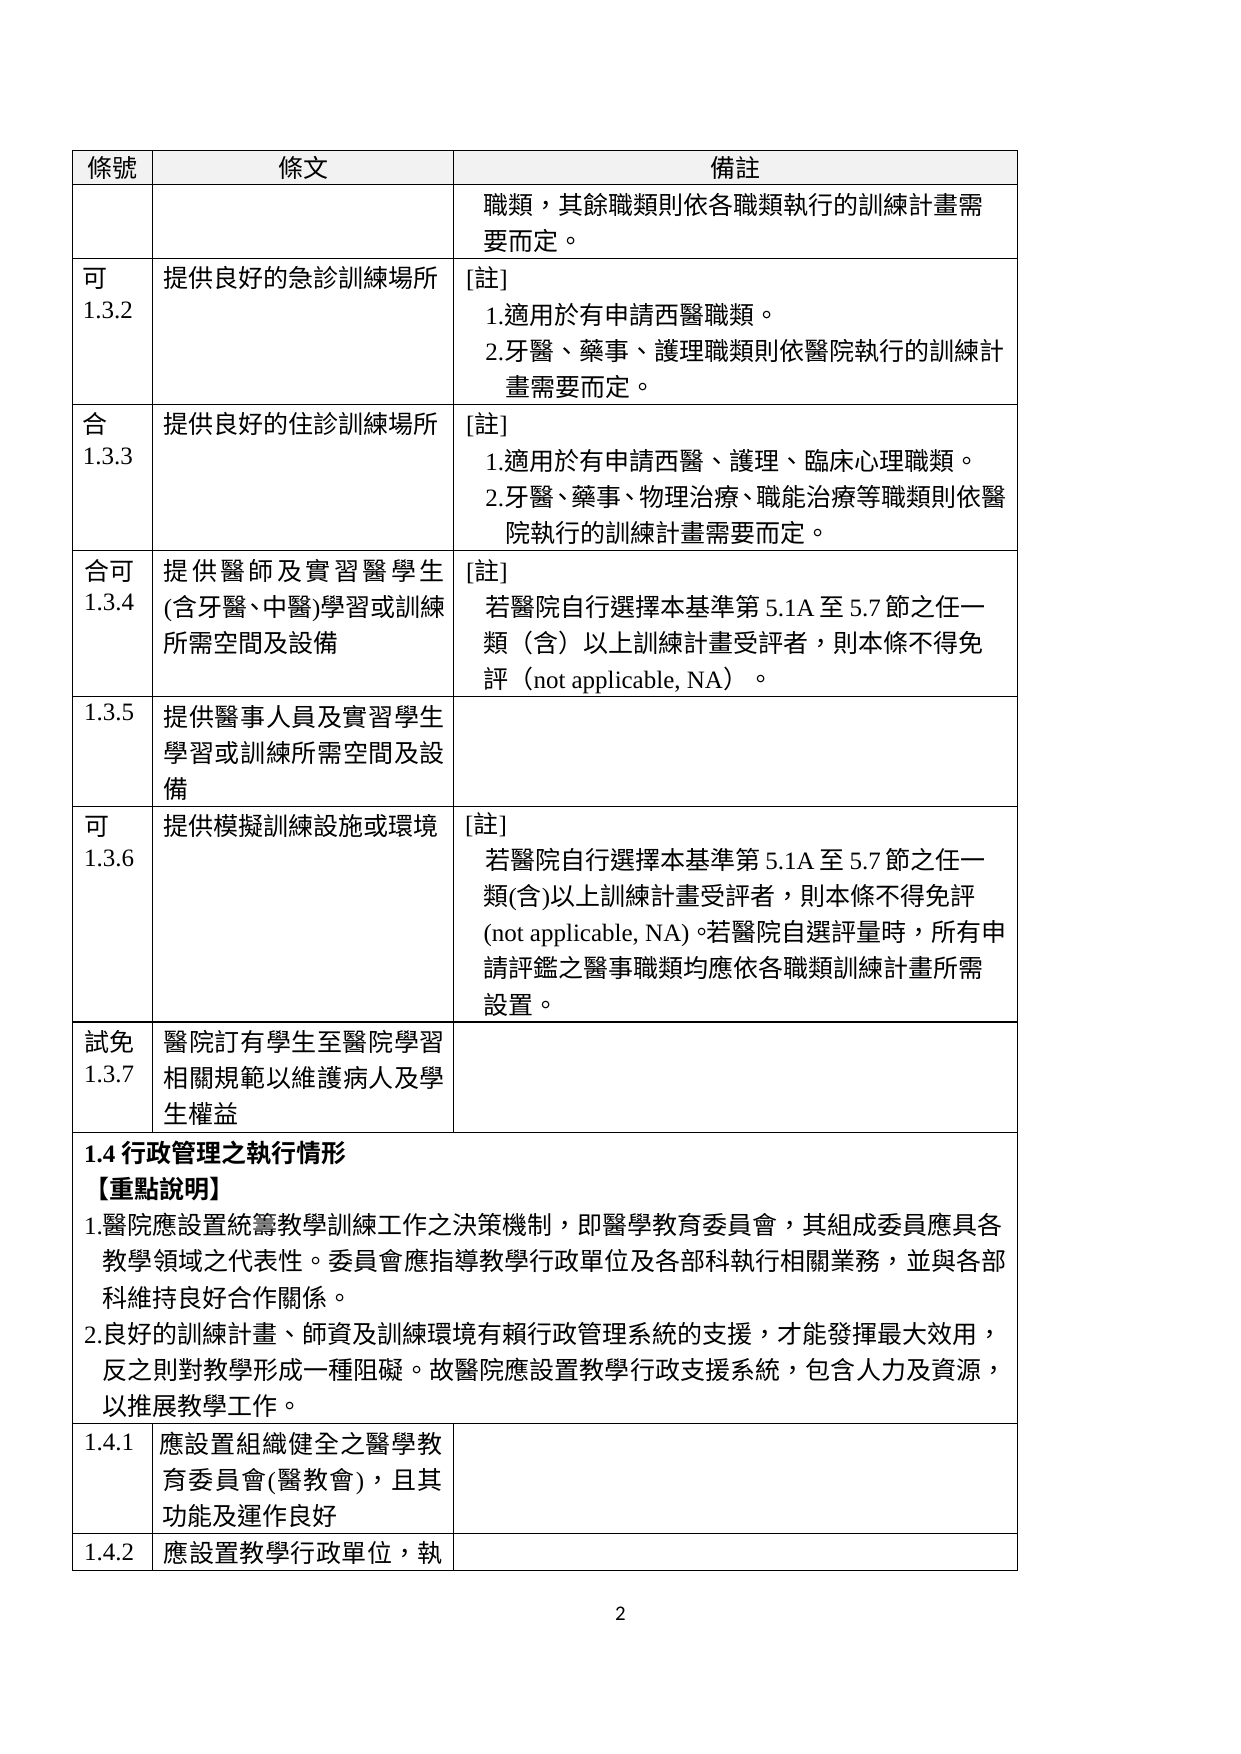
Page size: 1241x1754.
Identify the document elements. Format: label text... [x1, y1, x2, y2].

table_cell 應設置教學行政單位，執 [153, 1534, 453, 1570]
table_cell [454, 1424, 1017, 1533]
table_cell 1.4.2 [73, 1534, 152, 1570]
table_cell 職類，其餘職類則依各職類執行的訓練計畫需要而定。 [454, 185, 1017, 258]
table_cell 醫院訂有學生至醫院學習相關規範以維護病人及學生權益 [153, 1023, 453, 1132]
table_cell [73, 185, 152, 258]
table_cell [註] 1.適用於有申請西醫、護理、臨床心理職類。 2.牙醫、藥事、物理治療、職能治療等職類則依醫院執行的訓練計畫需要而定。 [454, 405, 1017, 550]
table_header 備註 [454, 151, 1017, 184]
table_header 條號 [73, 151, 152, 184]
table_cell 1.4.1 [73, 1424, 152, 1533]
table_cell [註] 若醫院自行選擇本基準第5.1A至5.7節之任一類(含)以上訓練計畫受評者，則本條不得免評(not applicable, NA)。若醫院自選評量時，所有申請評鑑之醫事職類均應依各職類訓練計畫所需設置。 [454, 807, 1017, 1021]
table_cell 可 1.3.6 [73, 807, 152, 1021]
table_cell 應設置組織健全之醫學教育委員會(醫教會)，且其功能及運作良好 [153, 1424, 453, 1533]
table_cell 試免 1.3.7 [73, 1023, 152, 1132]
table_cell 合可 1.3.4 [73, 551, 152, 696]
table_cell [454, 697, 1017, 806]
table_cell 合1.3.3 [73, 405, 152, 550]
table_cell [註] 若醫院自行選擇本基準第5.1A至5.7節之任一類（含）以上訓練計畫受評者，則本條不得免評（not applicable, NA）。 [454, 551, 1017, 696]
table_cell 提供醫師及實習醫學生(含牙醫、中醫)學習或訓練所需空間及設備 [153, 551, 453, 696]
table_cell 可1.3.2 [73, 259, 152, 404]
table_cell [454, 1534, 1017, 1570]
table_cell 提供模擬訓練設施或環境 [153, 807, 453, 1021]
table_cell 提供醫事人員及實習學生學習或訓練所需空間及設備 [153, 697, 453, 806]
table_cell 提供良好的住診訓練場所 [153, 405, 453, 550]
table_cell 1.3.5 [73, 697, 152, 806]
table_cell 提供良好的急診訓練場所 [153, 259, 453, 404]
table_cell [454, 1023, 1017, 1132]
table_cell [註] 1.適用於有申請西醫職類。 2.牙醫、藥事、護理職類則依醫院執行的訓練計畫需要而定。 [454, 259, 1017, 404]
table_header 條文 [153, 151, 453, 184]
table_cell [153, 185, 453, 258]
table_cell 1.4 行政管理之執行情形 【重點說明】 1.醫院應設置統籌教學訓練工作之決策機制，即醫學教育委員會，其組成委員應具各教學領域之代表性。委員會應指導教學行政單位及各部科執行相關業務，並與各部科維持良好合作關係。 2.良好的訓練計畫、師資及訓練環境有賴行政管理系統的支援，才能發揮最大效用，反之則對教學形成一種阻礙。故醫院應設置教學行政支援系統，包含人力及資源，以推展教學工作。 [73, 1133, 1017, 1423]
